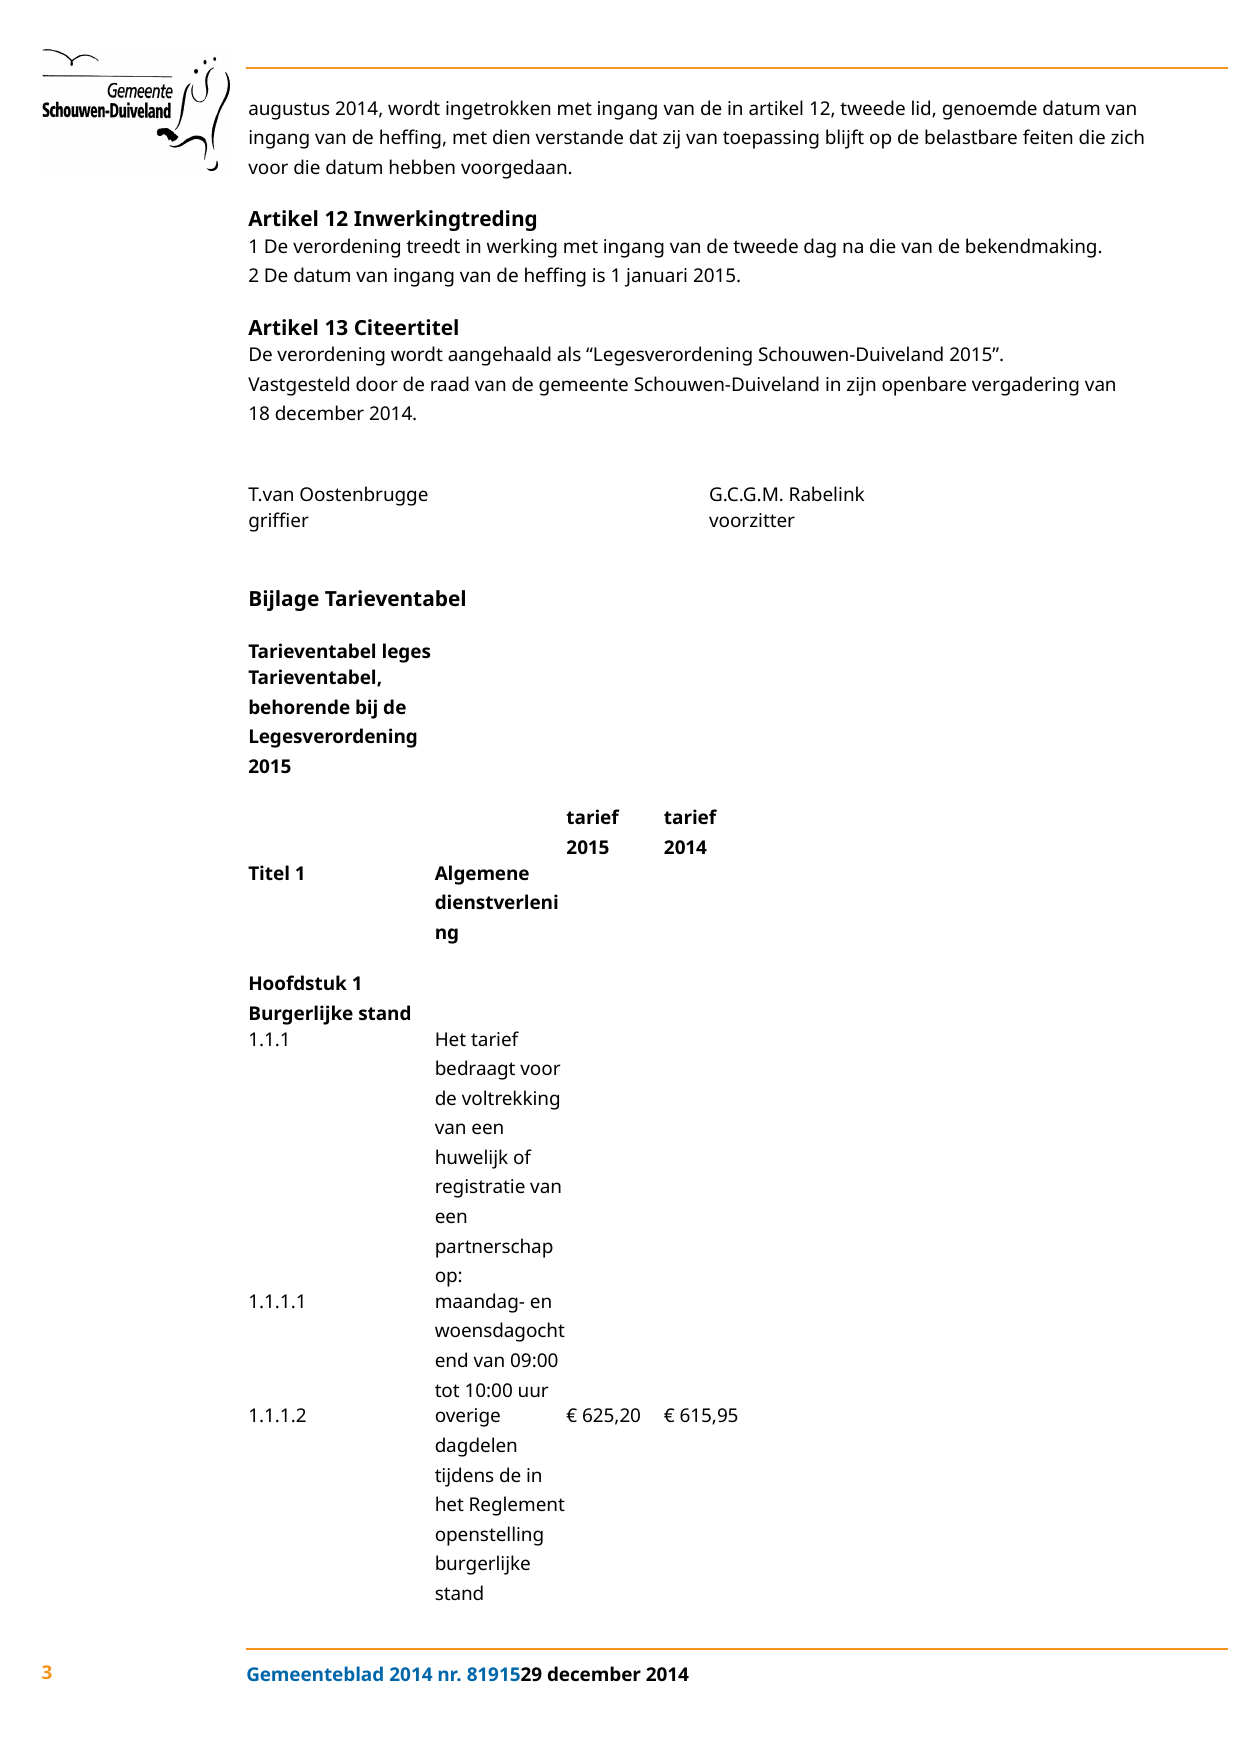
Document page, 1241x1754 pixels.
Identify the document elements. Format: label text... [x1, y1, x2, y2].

table_cell [248, 945, 434, 970]
table_cell Hoofdstuk 1 Burgerlijke stand [248, 970, 434, 1026]
table_cell T.van Oostenbrugge [248, 481, 709, 507]
table_cell [566, 1288, 664, 1403]
table_cell Titel 1 [248, 860, 434, 945]
table_cell [435, 945, 566, 970]
table_cell [248, 779, 434, 804]
table_cell Het tarief bedraagt voor de voltrekking van een huwelijk of registratie van een partnerschap op: [435, 1026, 566, 1288]
table_cell [435, 970, 566, 1026]
text Artikel 13 Citeertitel [248, 313, 1152, 341]
text augustus 2014, wordt ingetrokken met ingang van de in artikel 12, tweede lid, genoemde datum van ingang van de heffing, met dien verstande dat zij van toepassing blijft op de belastbare feiten die zich voor die datum hebben voorgedaan. [248, 95, 1152, 180]
table_cell [664, 1288, 761, 1403]
table_cell [435, 779, 566, 804]
table_cell [664, 860, 761, 945]
table_cell tarief 2015 [566, 805, 664, 860]
table_header Tarieventabel leges [248, 639, 434, 664]
table_cell maandag- en woensdagochtend van 09:00 tot 10:00 uur [435, 1288, 566, 1403]
table_cell [248, 805, 434, 860]
table_cell 1.1.1 [248, 1026, 434, 1288]
table_cell 1.1.1.2 [248, 1403, 434, 1606]
table_cell [435, 664, 566, 779]
table_cell Algemene dienstverlening [435, 860, 566, 945]
text De verordening wordt aangehaald als “Legesverordening Schouwen-Duiveland 2015”. [248, 341, 1152, 367]
table_cell [566, 779, 664, 804]
table_header [248, 456, 709, 481]
table_cell tarief 2014 [664, 805, 761, 860]
table_cell voorzitter [709, 507, 1152, 533]
table_cell [435, 805, 566, 860]
text 2 De datum van ingang van de heffing is 1 januari 2015. [248, 262, 1152, 288]
table_cell [566, 945, 664, 970]
table_header [709, 456, 1152, 481]
table_cell griffier [248, 507, 709, 533]
text Artikel 12 Inwerkingtreding [248, 204, 1152, 233]
table_cell [566, 1026, 664, 1288]
table_cell [664, 1026, 761, 1288]
picture [41, 47, 231, 172]
table_cell € 615,95 [664, 1403, 761, 1606]
text 1 De verordening treedt in werking met ingang van de tweede dag na die van de bekendmaking. [248, 233, 1152, 258]
table_header [435, 639, 566, 664]
table_cell [664, 779, 761, 804]
table_cell overige dagdelen tijdens de in het Reglement openstelling burgerlijke stand [435, 1403, 566, 1606]
table_header [566, 639, 664, 664]
text Bijlage Tarieventabel [248, 584, 1152, 613]
table_cell Tarieventabel, behorende bij de Legesverordening 2015 [248, 664, 434, 779]
table_cell 1.1.1.1 [248, 1288, 434, 1403]
table_cell € 625,20 [566, 1403, 664, 1606]
text 18 december 2014. [248, 400, 1152, 426]
table_cell [664, 945, 761, 970]
table_cell [566, 664, 664, 779]
table_cell G.C.G.M. Rabelink [709, 481, 1152, 507]
text Vastgesteld door de raad van de gemeente Schouwen-Duiveland in zijn openbare vergadering van [248, 371, 1152, 397]
table_cell [566, 860, 664, 945]
table_cell [566, 970, 664, 1026]
